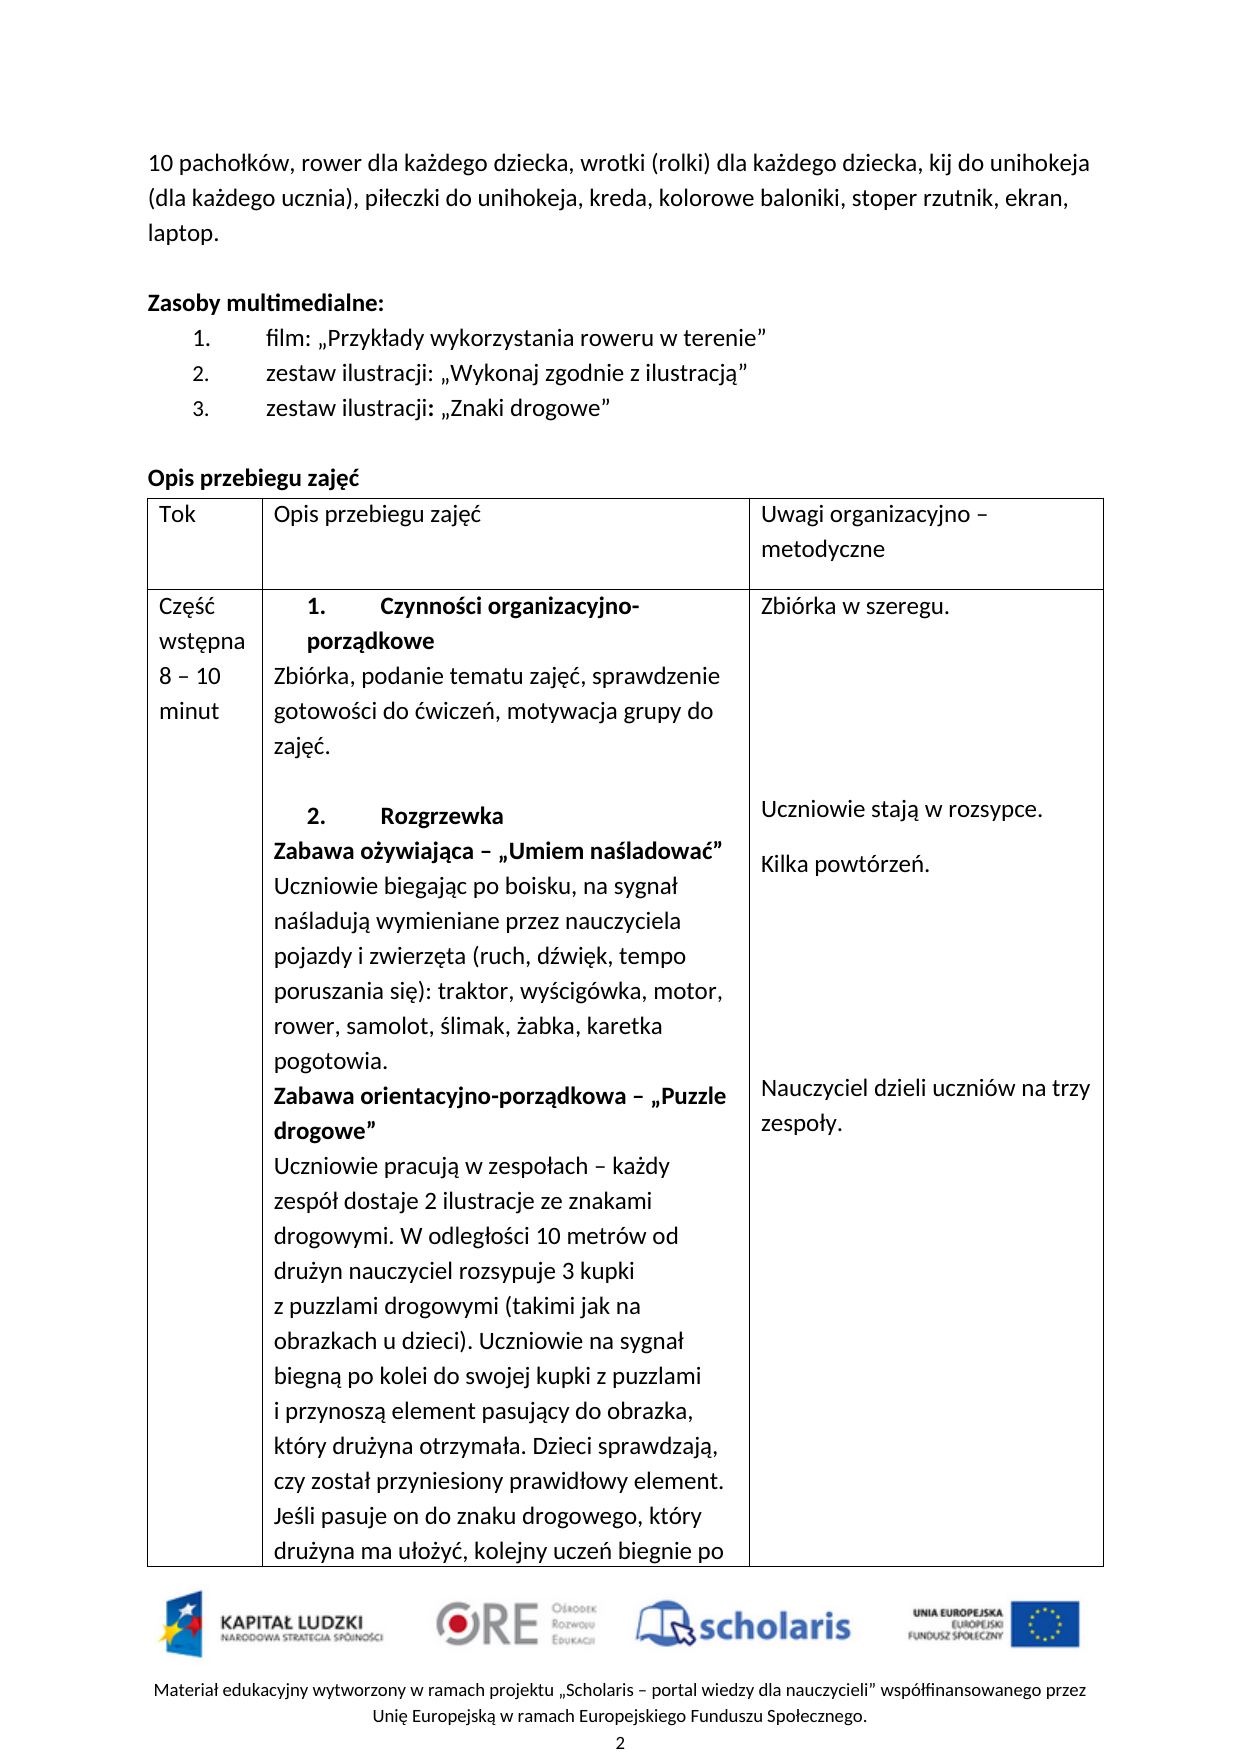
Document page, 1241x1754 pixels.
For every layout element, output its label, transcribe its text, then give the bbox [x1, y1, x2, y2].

list zestaw ilustracji: „Znaki drogowe” [192, 393, 1093, 423]
table_header Opis przebiegu zajęć [263, 499, 749, 589]
text Zasoby multimedialne: [148, 288, 1093, 318]
list film: „Przykłady wykorzystania roweru w terenie” [192, 323, 1093, 353]
table_header Uwagi organizacyjno – metodyczne [750, 499, 1103, 589]
table_header Tok [148, 499, 262, 589]
text 10 pachołków, rower dla każdego dziecka, wrotki (rolki) dla każdego dziecka, kij do unihokeja (dla każdego ucznia), piłeczki do unihokeja, kreda, kolorowe baloniki, stoper rzutnik, ekran, laptop. [148, 148, 1093, 248]
table_cell Zbiórka w szeregu. Uczniowie stają w rozsypce. Kilka powtórzeń. Nauczyciel dzieli uczniów na trzy zespoły. [750, 590, 1103, 1566]
table_cell Część wstępna 8 – 10 minut [148, 590, 262, 1566]
table_cell Czynności organizacyjno-porządkowe Zbiórka, podanie tematu zajęć, sprawdzenie gotowości do ćwiczeń, motywacja grupy do zajęć. Rozgrzewka Zabawa ożywiająca – „Umiem naśladować” Uczniowie biegając po boisku, na sygnał naśladują wymieniane przez nauczyciela pojazdy i zwierzęta (ruch, dźwięk, tempo poruszania się): traktor, wyścigówka, motor, rower, samolot, ślimak, żabka, karetka pogotowia. Zabawa orientacyjno-porządkowa – „Puzzle drogowe” Uczniowie pracują w zespołach – każdy zespół dostaje 2 ilustracje ze znakami drogowymi. W odległości 10 metrów od drużyn nauczyciel rozsypuje 3 kupki z puzzlami drogowymi (takimi jak na obrazkach u dzieci). Uczniowie na sygnał biegną po kolei do swojej kupki z puzzlami i przynoszą element pasujący do obrazka, który drużyna otrzymała. Dzieci sprawdzają, czy został przyniesiony prawidłowy element. Jeśli pasuje on do znaku drogowego, który drużyna ma ułożyć, kolejny uczeń biegnie po [263, 590, 749, 1566]
list zestaw ilustracji: „Wykonaj zgodnie z ilustracją” [192, 358, 1093, 388]
text Opis przebiegu zajęć [148, 463, 1093, 493]
